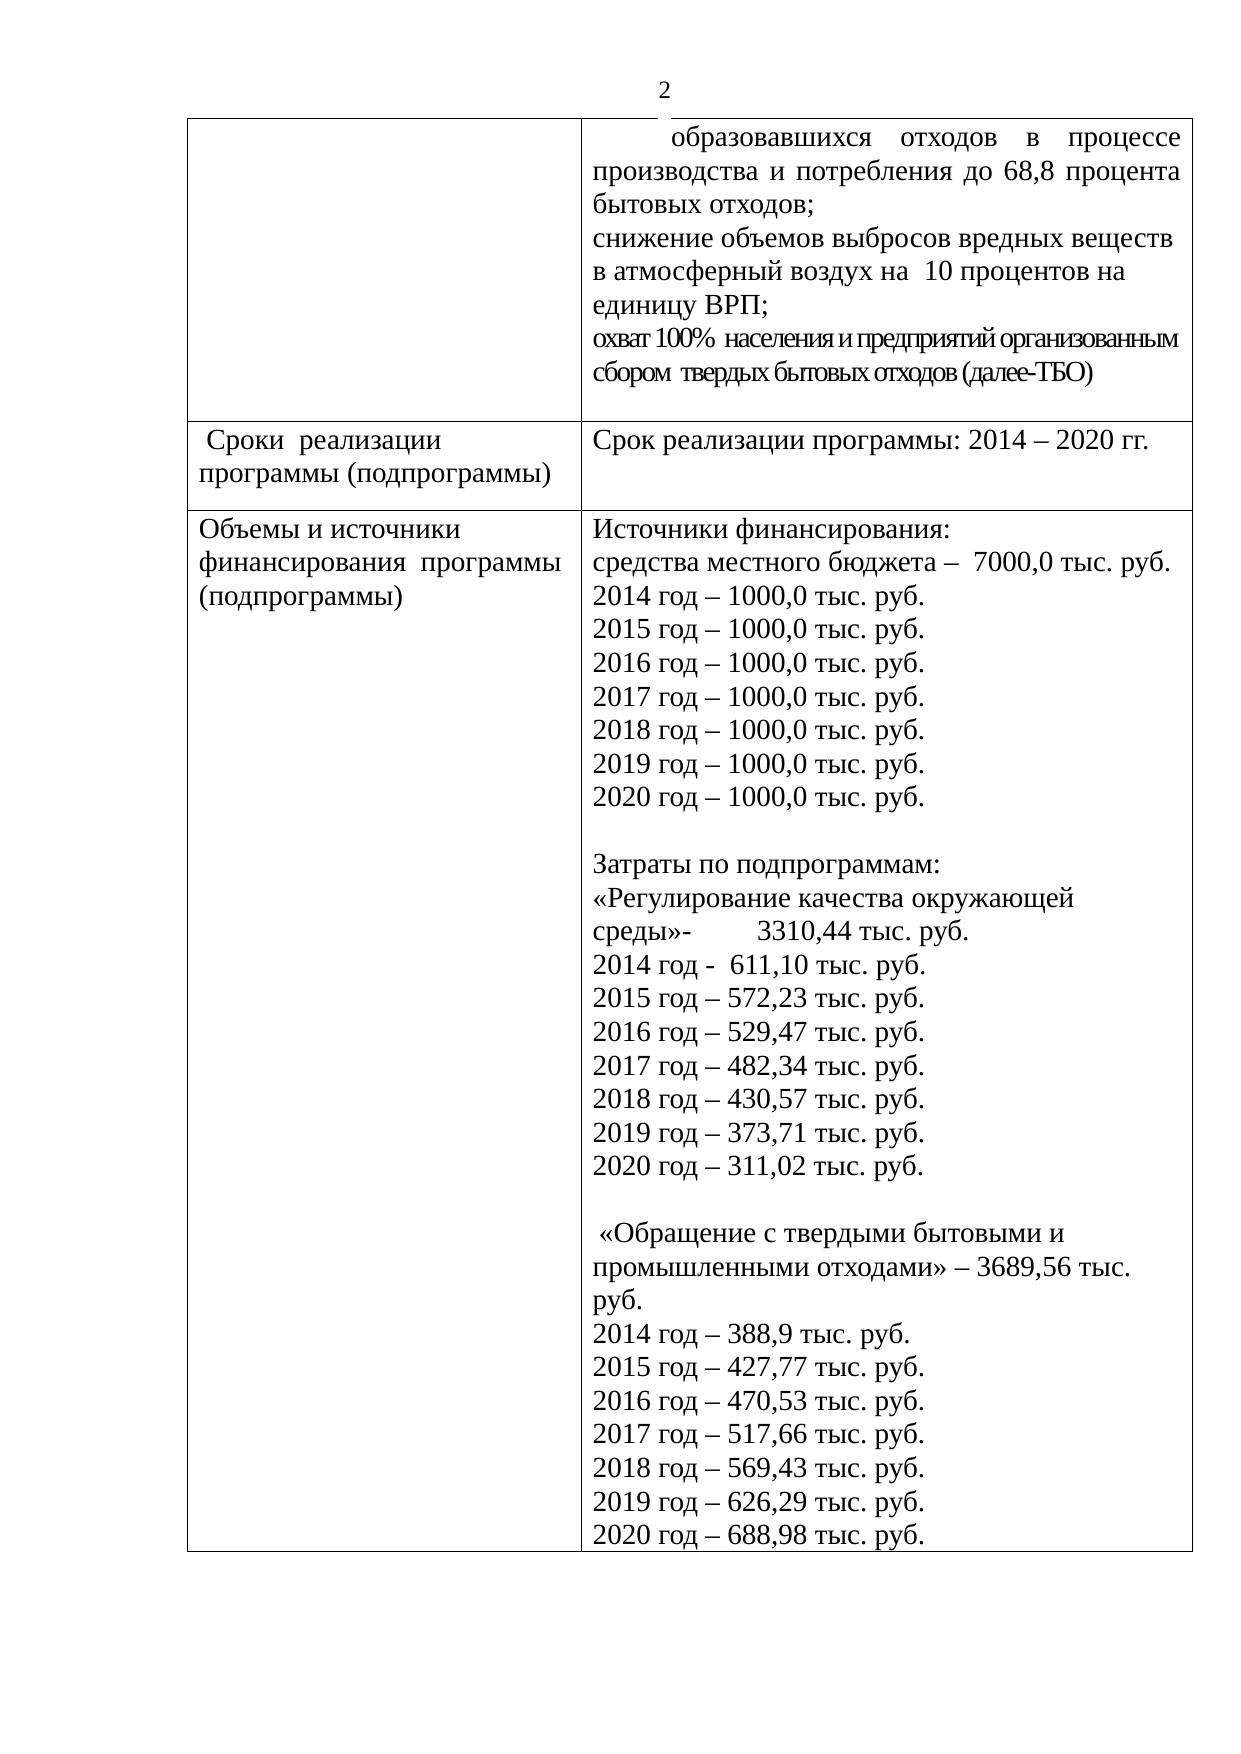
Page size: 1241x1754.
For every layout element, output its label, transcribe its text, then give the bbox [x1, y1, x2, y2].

table_cell [188, 119, 581, 421]
table_cell Сроки реализации программы (подпрограммы) [188, 422, 581, 510]
table_cell образовавшихся отходов в процессе производства и потребления до 68,8 процента бытовых отходов; снижение объемов выбросов вредных веществ в атмосферный воздух на 10 процентов на единицу ВРП; охват 100% населения и предприятий организованным сбором твердых бытовых отходов (далее-ТБО) [582, 119, 1192, 421]
table_cell Источники финансирования: средства местного бюджета – 7000,0 тыс. руб. 2014 год – 1000,0 тыс. руб. 2015 год – 1000,0 тыс. руб. 2016 год – 1000,0 тыс. руб. 2017 год – 1000,0 тыс. руб. 2018 год – 1000,0 тыс. руб. 2019 год – 1000,0 тыс. руб. 2020 год – 1000,0 тыс. руб. Затраты по подпрограммам: «Регулирование качества окружающей среды»- 3310,44 тыс. руб. 2014 год - 611,10 тыс. руб. 2015 год – 572,23 тыс. руб. 2016 год – 529,47 тыс. руб. 2017 год – 482,34 тыс. руб. 2018 год – 430,57 тыс. руб. 2019 год – 373,71 тыс. руб. 2020 год – 311,02 тыс. руб. «Обращение с твердыми бытовыми и промышленными отходами» – 3689,56 тыс. руб. 2014 год – 388,9 тыс. руб. 2015 год – 427,77 тыс. руб. 2016 год – 470,53 тыс. руб. 2017 год – 517,66 тыс. руб. 2018 год – 569,43 тыс. руб. 2019 год – 626,29 тыс. руб. 2020 год – 688,98 тыс. руб. [582, 511, 1192, 1551]
table_cell Срок реализации программы: 2014 – 2020 гг. [582, 422, 1192, 510]
table_cell Объемы и источники финансирования программы (подпрограммы) [188, 511, 581, 1551]
